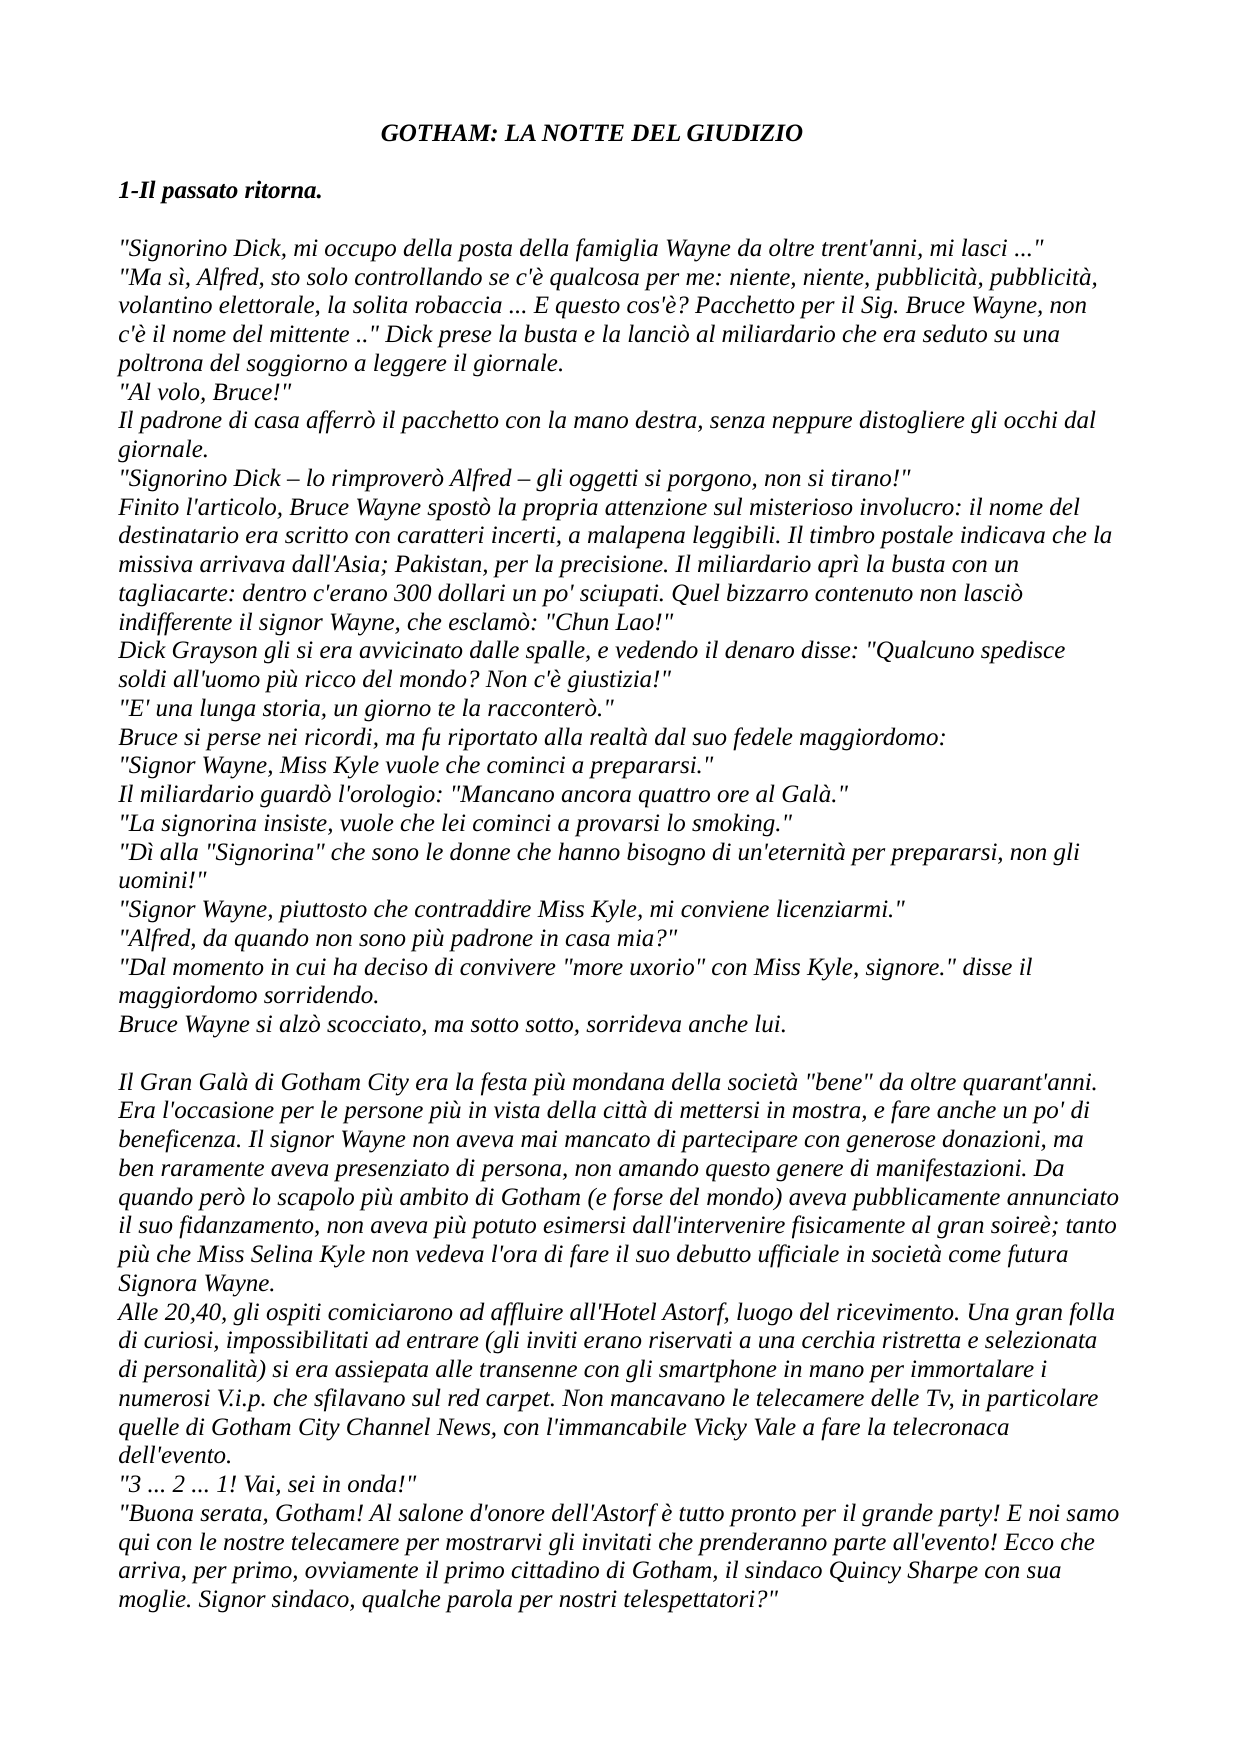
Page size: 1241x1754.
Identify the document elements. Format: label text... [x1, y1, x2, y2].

text Il Gran Galà di Gotham City era la festa più mondana della società "bene" da oltre quarant'anni. Era l'occasione per le persone più in vista della città di mettersi in mostra, e fare anche un po' di beneficenza. Il signor Wayne non aveva mai mancato di partecipare con generose donazioni, ma ben raramente aveva presenziato di persona, non amando questo genere di manifestazioni. Da quando però lo scapolo più ambito di Gotham (e forse del mondo) aveva pubblicamente annunciato il suo fidanzamento, non aveva più potuto esimersi dall'intervenire fisicamente al gran soireè; tanto più che Miss Selina Kyle non vedeva l'ora di fare il suo debutto ufficiale in società come futura Signora Wayne. [118, 1067, 1122, 1297]
text "Dì alla "Signorina" che sono le donne che hanno bisogno di un'eternità per prepararsi, non gli uomini!" [118, 837, 1122, 894]
text Bruce si perse nei ricordi, ma fu riportato alla realtà dal suo fedele maggiordomo: [118, 722, 1122, 751]
text "E' una lunga storia, un giorno te la racconterò." [118, 693, 1122, 722]
text Il miliardario guardò l'orologio: "Mancano ancora quattro ore al Galà." [118, 779, 1122, 808]
text "Ma sì, Alfred, sto solo controllando se c'è qualcosa per me: niente, niente, pubblicità, pubblicità, volantino elettorale, la solita robaccia ... E questo cos'è? Pacchetto per il Sig. Bruce Wayne, non c'è il nome del mittente .." Dick prese la busta e la lanciò al miliardario che era seduto su una poltrona del soggiorno a leggere il giornale. [118, 262, 1122, 377]
text "Signor Wayne, Miss Kyle vuole che cominci a prepararsi." [118, 751, 1122, 779]
text "Signorino Dick – lo rimproverò Alfred – gli oggetti si porgono, non si tirano!" [118, 463, 1122, 492]
text "Buona serata, Gotham! Al salone d'onore dell'Astorf è tutto pronto per il grande party! E noi samo qui con le nostre telecamere per mostrarvi gli invitati che prenderanno parte all'evento! Ecco che arriva, per primo, ovviamente il primo cittadino di Gotham, il sindaco Quincy Sharpe con sua moglie. Signor sindaco, qualche parola per nostri telespettatori?" [118, 1498, 1122, 1613]
text "Signorino Dick, mi occupo della posta della famiglia Wayne da oltre trent'anni, mi lasci ..." [118, 233, 1122, 262]
text "Signor Wayne, piuttosto che contraddire Miss Kyle, mi conviene licenziarmi." [118, 894, 1122, 923]
text "3 ... 2 ... 1! Vai, sei in onda!" [118, 1469, 1122, 1498]
text Finito l'articolo, Bruce Wayne spostò la propria attenzione sul misterioso involucro: il nome del destinatario era scritto con caratteri incerti, a malapena leggibili. Il timbro postale indicava che la missiva arrivava dall'Asia; Pakistan, per la precisione. Il miliardario aprì la busta con un tagliacarte: dentro c'erano 300 dollari un po' sciupati. Quel bizzarro contenuto non lasciò indifferente il signor Wayne, che esclamò: "Chun Lao!" [118, 492, 1122, 636]
text Alle 20,40, gli ospiti comiciarono ad affluire all'Hotel Astorf, luogo del ricevimento. Una gran folla di curiosi, impossibilitati ad entrare (gli inviti erano riservati a una cerchia ristretta e selezionata di personalità) si era assiepata alle transenne con gli smartphone in mano per immortalare i numerosi V.i.p. che sfilavano sul red carpet. Non mancavano le telecamere delle Tv, in particolare quelle di Gotham City Channel News, con l'immancabile Vicky Vale a fare la telecronaca dell'evento. [118, 1297, 1122, 1469]
text Bruce Wayne si alzò scocciato, ma sotto sotto, sorrideva anche lui. [118, 1009, 1122, 1038]
text GOTHAM: LA NOTTE DEL GIUDIZIO [118, 118, 1122, 147]
text Dick Grayson gli si era avvicinato dalle spalle, e vedendo il denaro disse: "Qualcuno spedisce soldi all'uomo più ricco del mondo? Non c'è giustizia!" [118, 636, 1122, 693]
text "Alfred, da quando non sono più padrone in casa mia?" [118, 923, 1122, 952]
text Il padrone di casa afferrò il pacchetto con la mano destra, senza neppure distogliere gli occhi dal giornale. [118, 406, 1122, 463]
text 1-Il passato ritorna. [118, 176, 1122, 204]
text "Dal momento in cui ha deciso di convivere "more uxorio" con Miss Kyle, signore." disse il maggiordomo sorridendo. [118, 952, 1122, 1009]
text "Al volo, Bruce!" [118, 377, 1122, 406]
text "La signorina insiste, vuole che lei cominci a provarsi lo smoking." [118, 808, 1122, 837]
